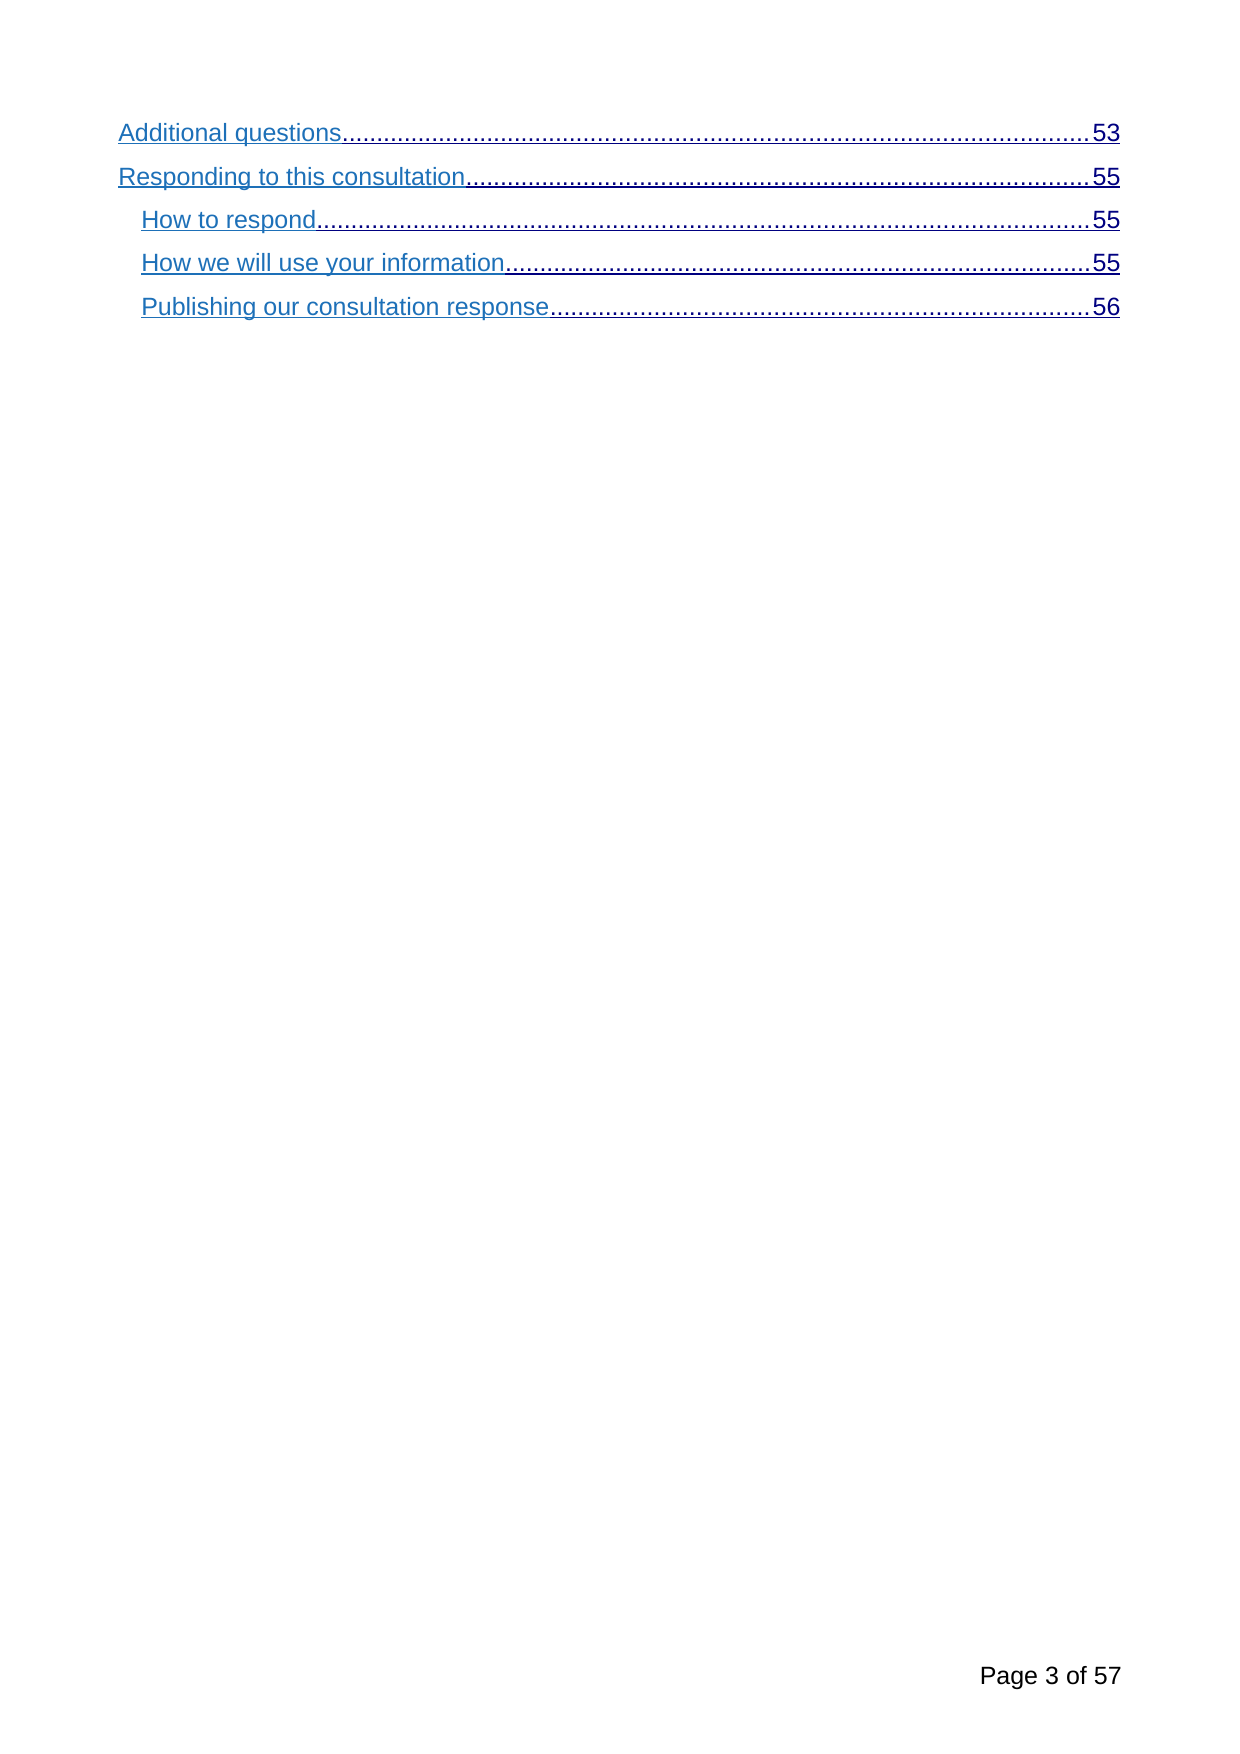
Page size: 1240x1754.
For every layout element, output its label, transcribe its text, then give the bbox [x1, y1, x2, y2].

text Responding to this consultation 55 [118, 162, 1121, 190]
text Additional questions 53 [118, 118, 1121, 147]
text How to respond 55 [141, 205, 1121, 234]
text How we will use your information 55 [141, 248, 1121, 277]
text Publishing our consultation response 56 [141, 292, 1121, 321]
